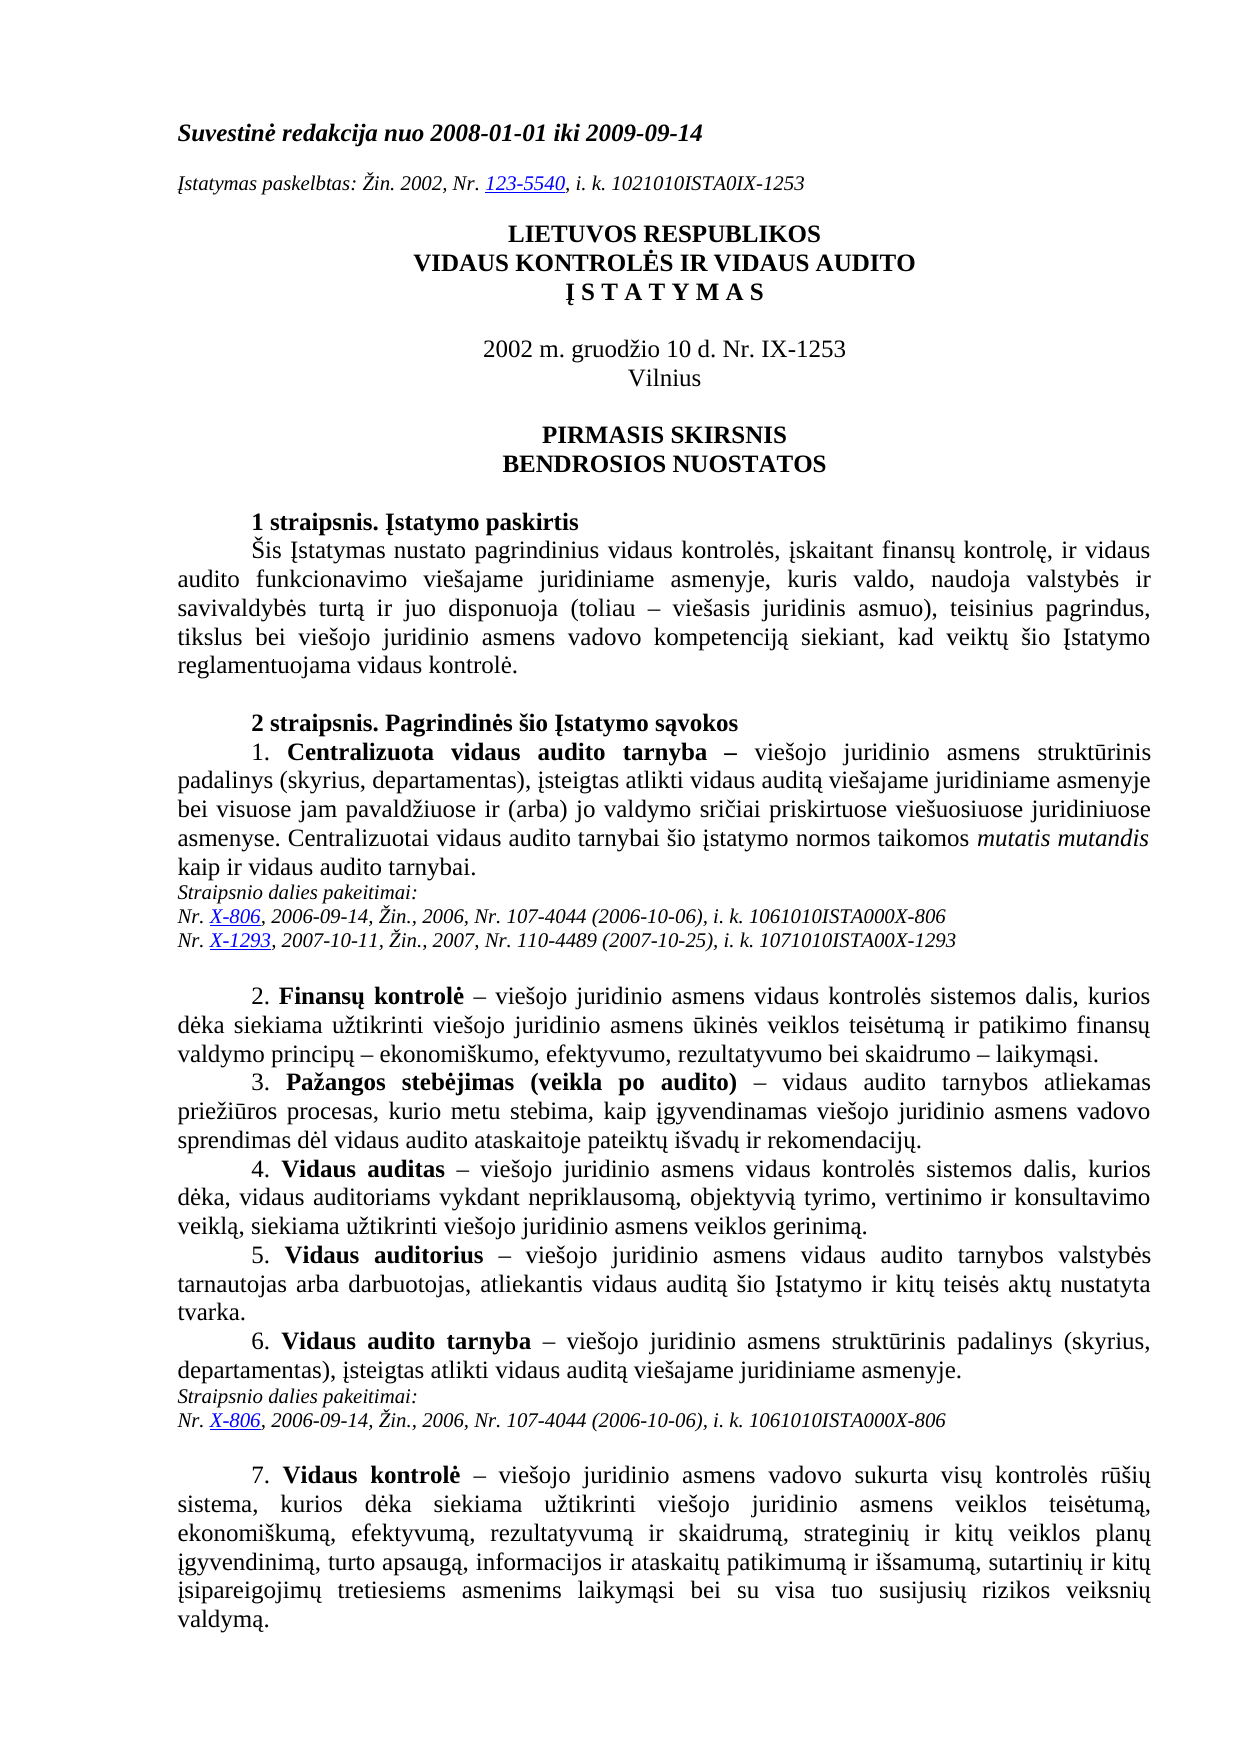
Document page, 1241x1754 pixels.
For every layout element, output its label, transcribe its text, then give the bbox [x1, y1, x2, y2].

text VIDAUS KONTROLĖS IR VIDAUS AUDITO [177, 248, 1152, 277]
text 7. Vidaus kontrolė – viešojo juridinio asmens vadovo sukurta visų kontrolės rūšių sistema, kurios dėka siekiama užtikrinti viešojo juridinio asmens veiklos teisėtumą, ekonomiškumą, efektyvumą, rezultatyvumą ir skaidrumą, strateginių ir kitų veiklos planų įgyvendinimą, turto apsaugą, informacijos ir ataskaitų patikimumą ir išsamumą, sutartinių ir kitų įsipareigojimų tretiesiems asmenims laikymąsi bei su visa tuo susijusių rizikos veiksnių valdymą. [177, 1461, 1152, 1633]
text 2 straipsnis. Pagrindinės šio Įstatymo sąvokos [177, 708, 1152, 737]
text Nr. X-806, 2006-09-14, Žin., 2006, Nr. 107-4044 (2006-10-06), i. k. 1061010ISTA000X-806 [177, 904, 1152, 928]
text Suvestinė redakcija nuo 2008-01-01 iki 2009-09-14 [177, 118, 1152, 147]
text LIETUVOS RESPUBLIKOS [177, 219, 1152, 248]
text 1 straipsnis. Įstatymo paskirtis [177, 507, 1152, 535]
text 2002 m. gruodžio 10 d. Nr. IX-1253 [177, 334, 1152, 363]
text 5. Vidaus auditorius – viešojo juridinio asmens vidaus audito tarnybos valstybės tarnautojas arba darbuotojas, atliekantis vidaus auditą šio Įstatymo ir kitų teisės aktų nustatyta tvarka. [177, 1240, 1152, 1326]
text Vilnius [177, 363, 1152, 392]
subtitle PIRMASIS SKIRSNIS [177, 420, 1152, 449]
subtitle BENDROSIOS NUOSTATOS [177, 449, 1152, 478]
text 6. Vidaus audito tarnyba – viešojo juridinio asmens struktūrinis padalinys (skyrius, departamentas), įsteigtas atlikti vidaus auditą viešajame juridiniame asmenyje. [177, 1326, 1152, 1384]
text 1. Centralizuota vidaus audito tarnyba – viešojo juridinio asmens struktūrinis padalinys (skyrius, departamentas), įsteigtas atlikti vidaus auditą viešajame juridiniame asmenyje bei visuose jam pavaldžiuose ir (arba) jo valdymo sričiai priskirtuose viešuosiuose juridiniuose asmenyse. Centralizuotai vidaus audito tarnybai šio įstatymo normos taikomos mutatis mutandis kaip ir vidaus audito tarnybai. [177, 737, 1152, 880]
text Šis Įstatymas nustato pagrindinius vidaus kontrolės, įskaitant finansų kontrolę, ir vidaus audito funkcionavimo viešajame juridiniame asmenyje, kuris valdo, naudoja valstybės ir savivaldybės turtą ir juo disponuoja (toliau – viešasis juridinis asmuo), teisinius pagrindus, tikslus bei viešojo juridinio asmens vadovo kompetenciją siekiant, kad veiktų šio Įstatymo reglamentuojama vidaus kontrolė. [177, 535, 1152, 679]
text Įstatymas paskelbtas: Žin. 2002, Nr. 123-5540, i. k. 1021010ISTA0IX-1253 [177, 171, 1152, 195]
text Straipsnio dalies pakeitimai: [177, 880, 1152, 904]
text Straipsnio dalies pakeitimai: [177, 1384, 1152, 1408]
text Nr. X-806, 2006-09-14, Žin., 2006, Nr. 107-4044 (2006-10-06), i. k. 1061010ISTA000X-806 [177, 1408, 1152, 1432]
text Į S T A T Y M A S [177, 277, 1152, 305]
text 4. Vidaus auditas – viešojo juridinio asmens vidaus kontrolės sistemos dalis, kurios dėka, vidaus auditoriams vykdant nepriklausomą, objektyvią tyrimo, vertinimo ir konsultavimo veiklą, siekiama užtikrinti viešojo juridinio asmens veiklos gerinimą. [177, 1154, 1152, 1240]
text 2. Finansų kontrolė – viešojo juridinio asmens vidaus kontrolės sistemos dalis, kurios dėka siekiama užtikrinti viešojo juridinio asmens ūkinės veiklos teisėtumą ir patikimo finansų valdymo principų – ekonomiškumo, efektyvumo, rezultatyvumo bei skaidrumo – laikymąsi. [177, 981, 1152, 1067]
text Nr. X-1293, 2007-10-11, Žin., 2007, Nr. 110-4489 (2007-10-25), i. k. 1071010ISTA00X-1293 [177, 928, 1152, 952]
text 3. Pažangos stebėjimas (veikla po audito) – vidaus audito tarnybos atliekamas priežiūros procesas, kurio metu stebima, kaip įgyvendinamas viešojo juridinio asmens vadovo sprendimas dėl vidaus audito ataskaitoje pateiktų išvadų ir rekomendacijų. [177, 1067, 1152, 1154]
